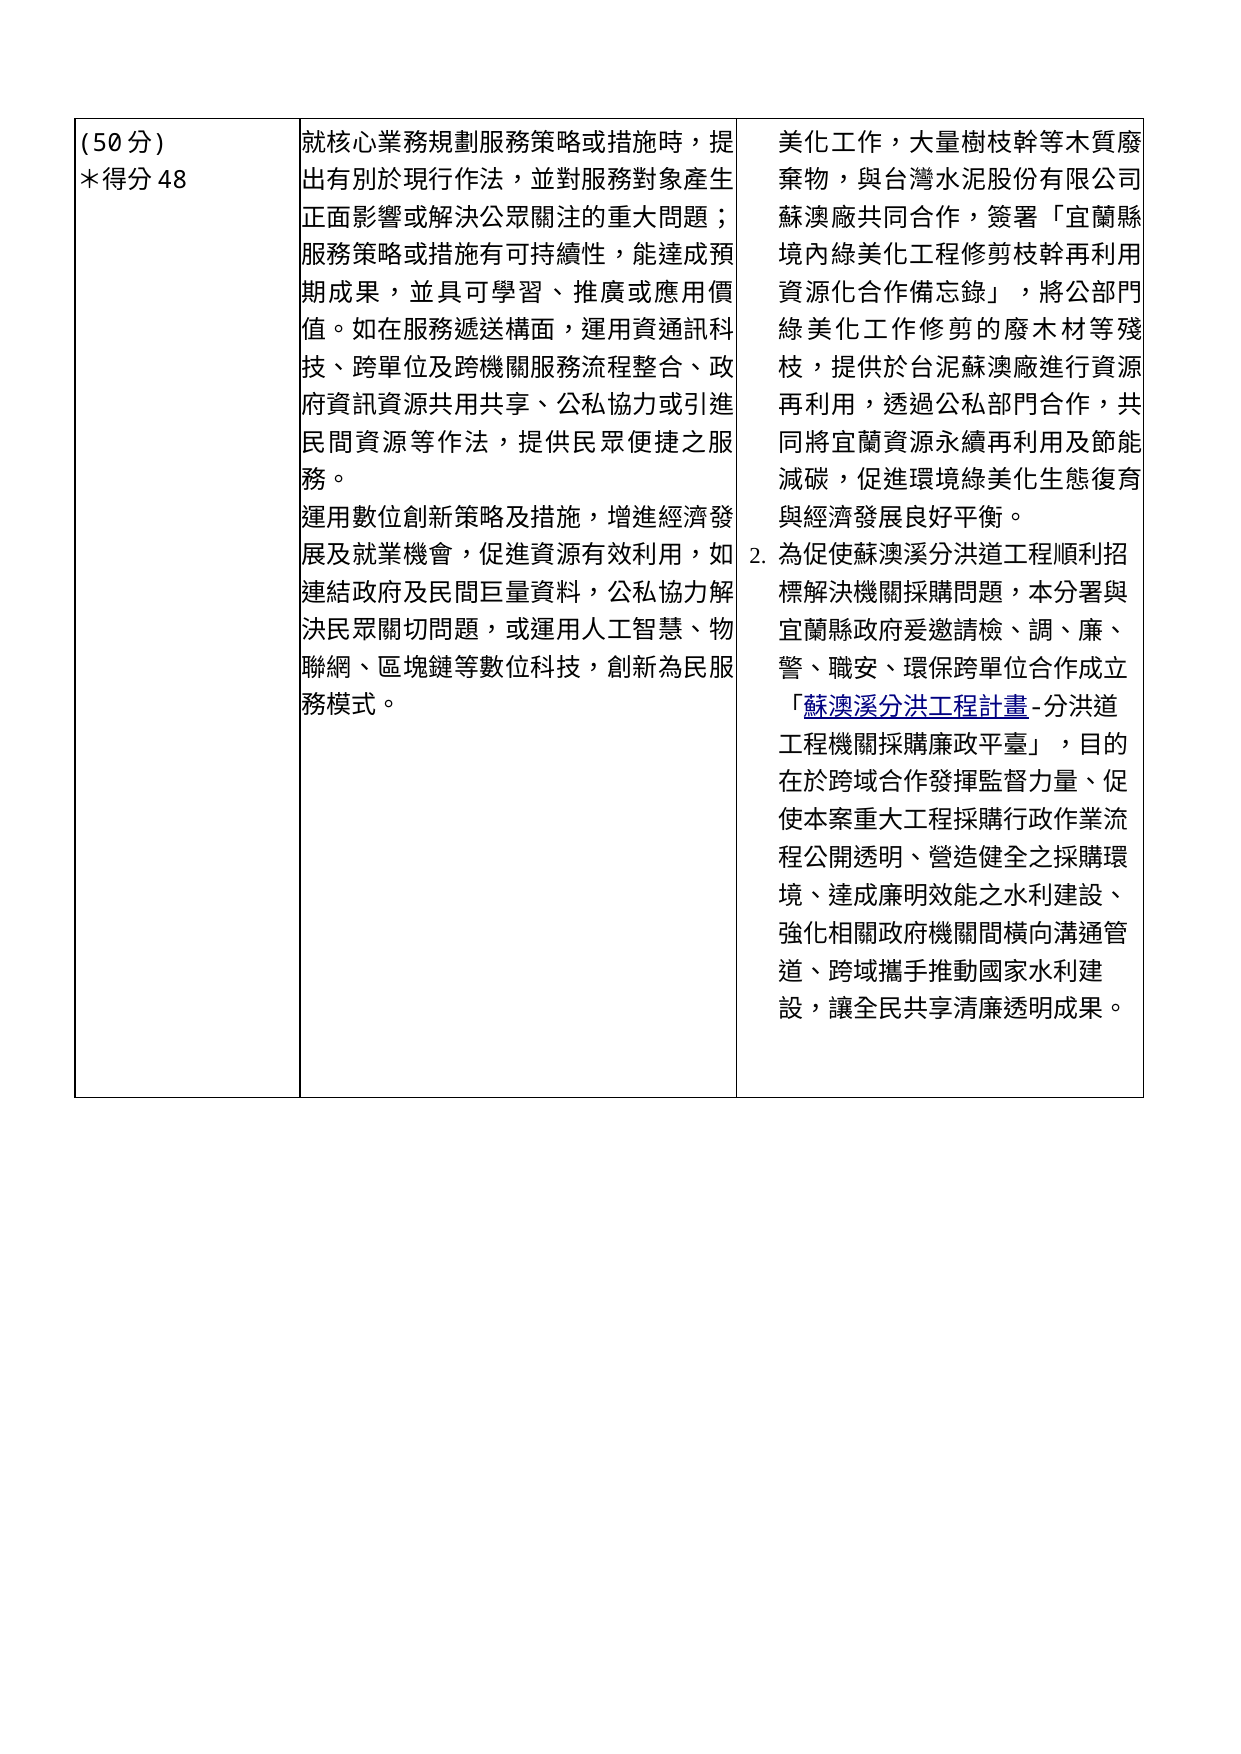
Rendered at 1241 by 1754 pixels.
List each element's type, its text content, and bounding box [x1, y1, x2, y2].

table_cell 就核心業務規劃服務策略或措施時，提出有別於現行作法，並對服務對象產生正面影響或解決公眾關注的重大問題；服務策略或措施有可持續性，能達成預期成果，並具可學習、推廣或應用價值。如在服務遞送構面，運用資通訊科技、跨單位及跨機關服務流程整合、政府資訊資源共用共享、公私協力或引進民間資源等作法，提供民眾便捷之服務。 運用數位創新策略及措施，增進經濟發展及就業機會，促進資源有效利用，如連結政府及民間巨量資料，公私協力解決民眾關切問題，或運用人工智慧、物聯網、區塊鏈等數位科技，創新為民服務模式。 [301, 119, 736, 1097]
table_cell (50分) ＊得分48 [76, 119, 299, 1097]
table_cell 美化工作，大量樹枝幹等木質廢棄物，與台灣水泥股份有限公司蘇澳廠共同合作，簽署「宜蘭縣境內綠美化工程修剪枝幹再利用資源化合作備忘錄」，將公部門綠美化工作修剪的廢木材等殘枝，提供於台泥蘇澳廠進行資源再利用，透過公私部門合作，共同將宜蘭資源永續再利用及節能減碳，促進環境綠美化生態復育與經濟發展良好平衡。 為促使蘇澳溪分洪道工程順利招標解決機關採購問題，本分署與宜蘭縣政府爰邀請檢、調、廉、警、職安、環保跨單位合作成立 「蘇澳溪分洪工程計畫-分洪道工程機關採購廉政平臺」，目的在於跨域合作發揮監督力量、促使本案重大工程採購行政作業流程公開透明、營造健全之採購環境、達成廉明效能之水利建設、強化相關政府機關間橫向溝通管道、跨域攜手推動國家水利建設，讓全民共享清廉透明成果。 [737, 119, 1143, 1097]
